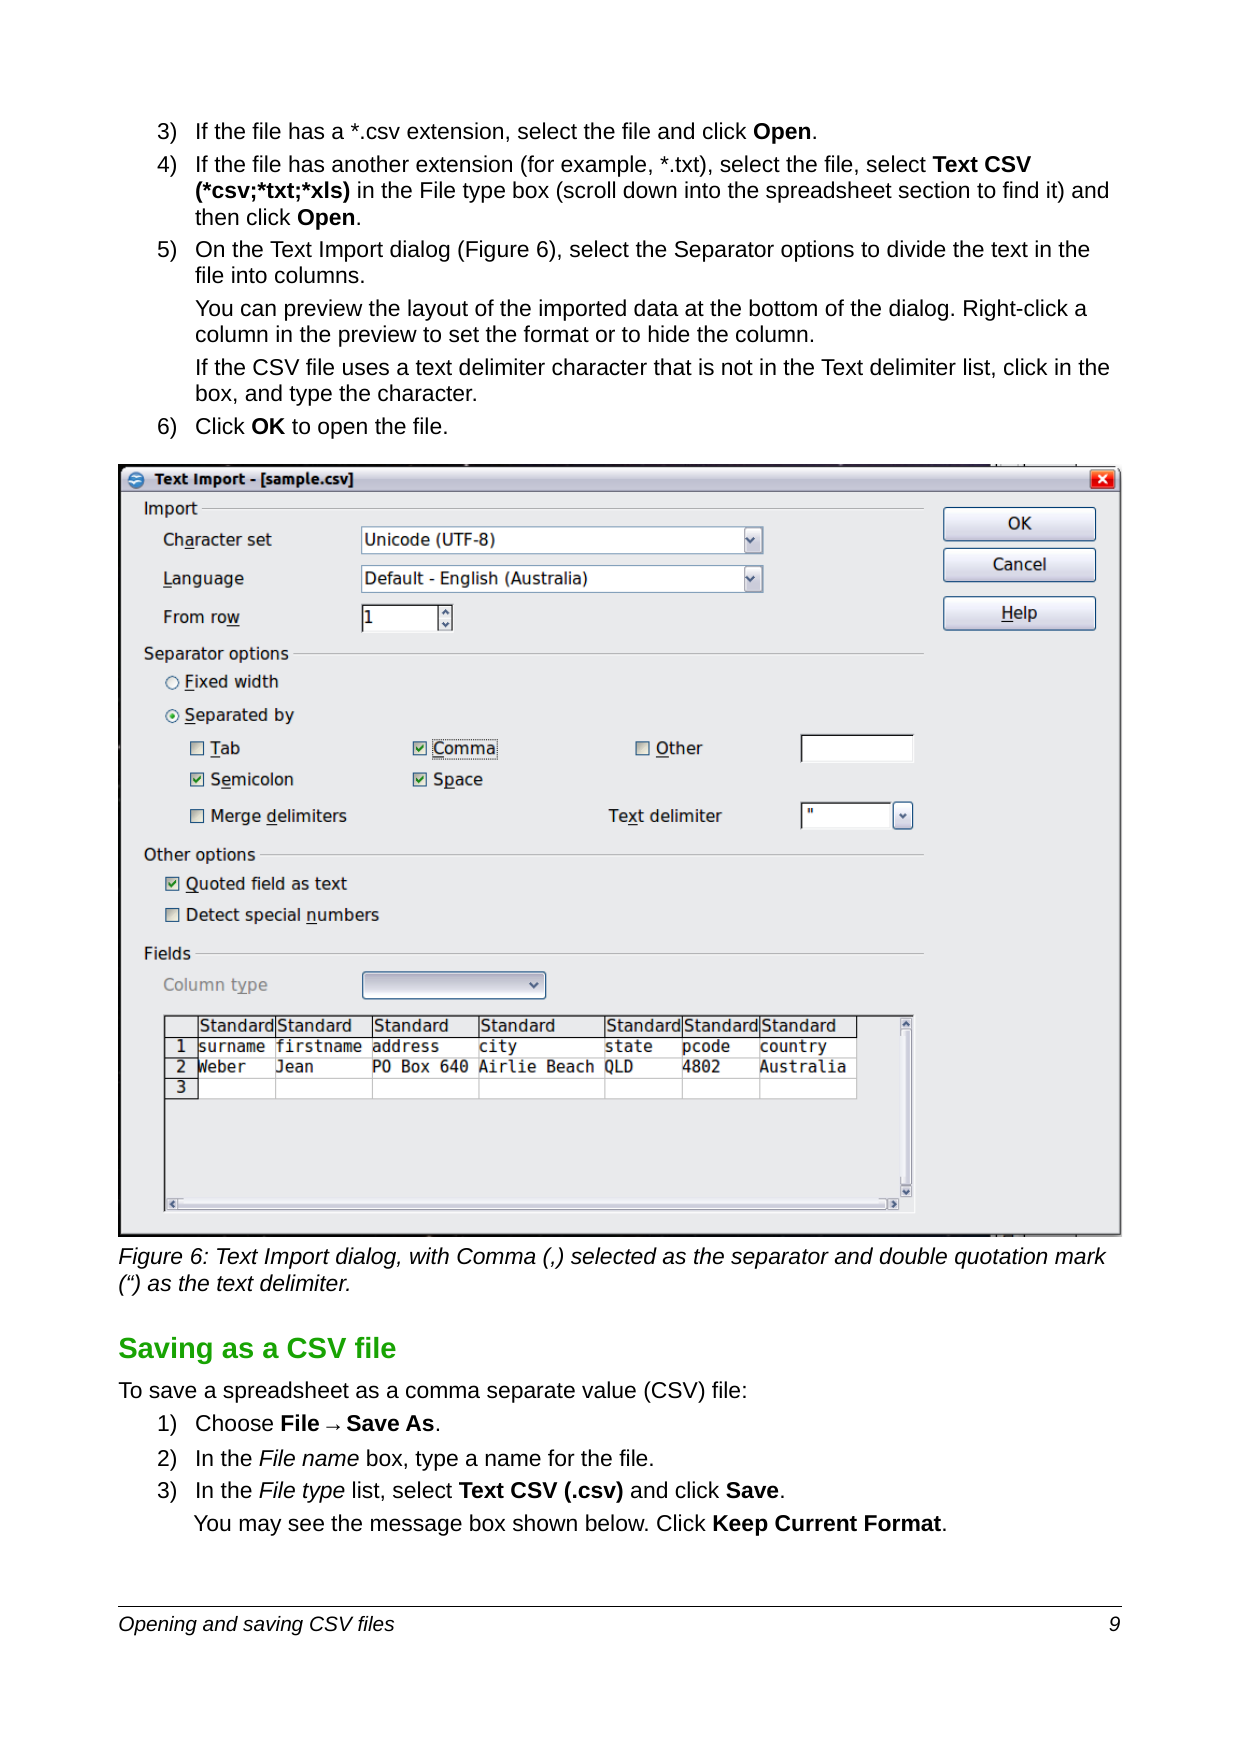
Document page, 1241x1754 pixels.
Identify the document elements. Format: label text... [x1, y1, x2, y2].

text Figure 6: Text Import dialog, with Comma (,) selected as the separator and double quotation mark (“) as the text delimiter. [118, 1243, 1122, 1296]
list You may see the message box shown below. Click Keep Current Format. [193, 1510, 1122, 1536]
list If the file has a *.csv extension, select the file and click Open. [177, 118, 1122, 144]
list If the CSV file uses a text delimiter character that is not in the Text delimiter list, click in the box, and type the character. [177, 354, 1122, 407]
list Click OK to open the file. [177, 413, 1122, 439]
subtitle Saving as a CSV file [118, 1332, 1122, 1365]
list On the Text Import dialog (Figure 6), select the Separator options to divide the text in the file into columns. [177, 236, 1122, 289]
list In the File type list, select Text CSV (.csv) and click Save. [177, 1477, 1122, 1504]
picture [118, 464, 1123, 1237]
list Choose File → Save As. [177, 1410, 1122, 1439]
list In the File name box, type a name for the file. [177, 1445, 1122, 1471]
list If the file has another extension (for example, *.txt), select the file, select Text CSV (*csv;*txt;*xls) in the File type box (scroll down into the spreadsheet section to find it) and then click Open. [177, 151, 1122, 230]
list You can preview the layout of the imported data at the bottom of the dialog. Right-click a column in the preview to set the format or to hide the column. [177, 295, 1122, 348]
list To save a spreadsheet as a comma separate value (CSV) file: [118, 1377, 1122, 1404]
